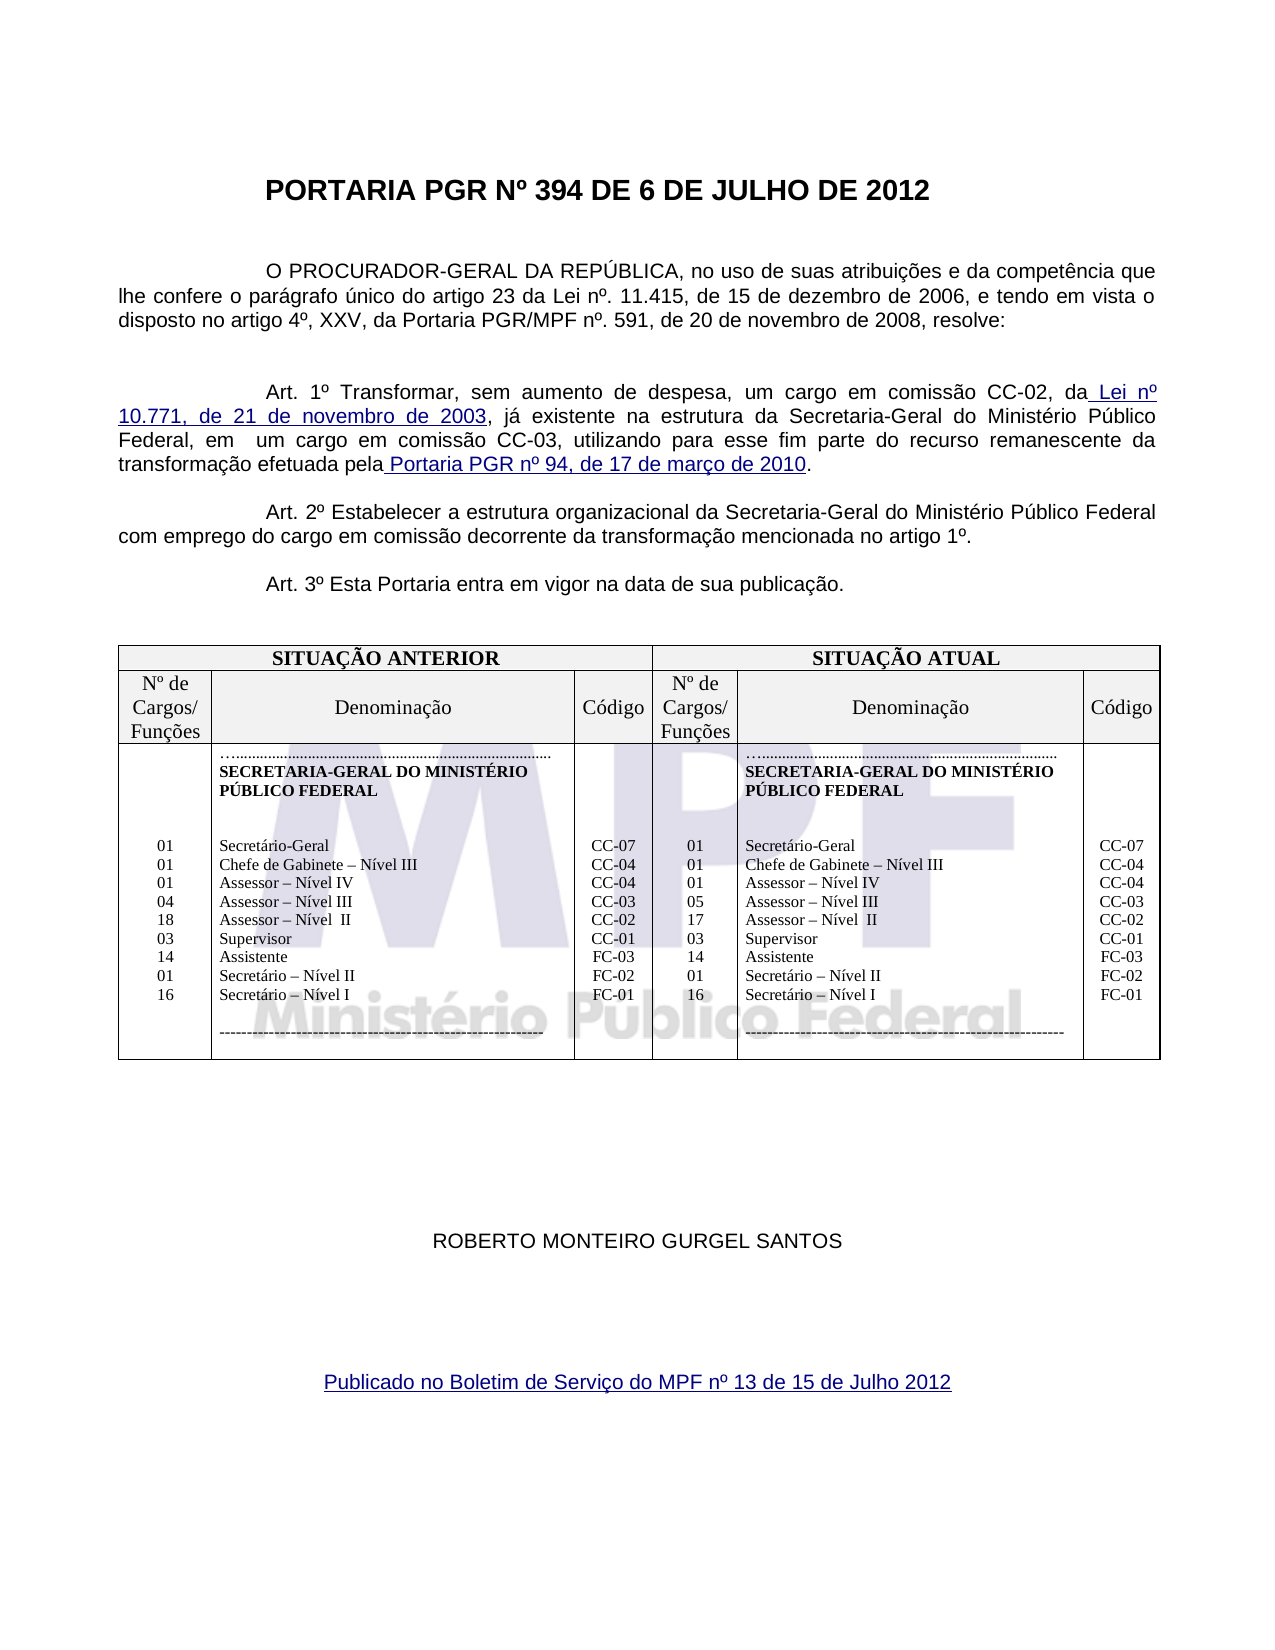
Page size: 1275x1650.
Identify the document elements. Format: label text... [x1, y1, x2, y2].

text O PROCURADOR-GERAL DA REPÚBLICA, no uso de suas atribuições e da competência que lhe confere o parágrafo único do artigo 23 da Lei nº. 11.415, de 15 de dezembro de 2006, e tendo em vista o disposto no artigo 4º, XXV, da Portaria PGR/MPF nº. 591, de 20 de novembro de 2008, resolve: [118, 259, 1157, 332]
table_cell [212, 1041, 574, 1059]
table_cell CC-07 CC-04 CC-04 CC-03 CC-02 CC-01 FC-03 FC-02 FC-01 [575, 744, 652, 1041]
table_cell ….......................................................................... SECRETARIA-GERAL DO MINISTÉRIO PÚBLICO FEDERAL Secretário-Geral Chefe de Gabinete – Nível III Assessor – Nível IV Assessor – Nível III Assessor – Nível II Supervisor Assistente Secretário – Nível II Secretário – Nível I ---------------------------------------------------------- [738, 744, 1083, 1041]
table_cell [653, 1041, 737, 1059]
table_header SITUAÇÃO ATUAL [653, 646, 1159, 669]
table_header SITUAÇÃO ANTERIOR [119, 646, 652, 669]
table_cell 01 01 01 04 18 03 14 01 16 [119, 744, 211, 1041]
table_cell [119, 1041, 211, 1059]
table_cell …............................................................................... SECRETARIA-GERAL DO MINISTÉRIO PÚBLICO FEDERAL Secretário-Geral Chefe de Gabinete – Nível III Assessor – Nível IV Assessor – Nível III Assessor – Nível II Supervisor Assistente Secretário – Nível II Secretário – Nível I ----------------------------------------------------------- [212, 744, 574, 1041]
text Art. 3º Esta Portaria entra em vigor na data de sua publicação. [118, 572, 1157, 596]
table_cell Código [575, 671, 652, 743]
text Publicado no Boletim de Serviço do MPF nº 13 de 15 de Julho 2012 [118, 1370, 1157, 1394]
table_cell [575, 1041, 652, 1059]
text ROBERTO MONTEIRO GURGEL SANTOS [118, 1229, 1157, 1253]
table_cell Código [1084, 671, 1159, 743]
table_cell Denominação [738, 671, 1083, 743]
table_cell Nº de Cargos/ Funções [119, 671, 211, 743]
table_cell [738, 1041, 1083, 1059]
table_cell Nº de Cargos/ Funções [653, 671, 737, 743]
table_cell 01 01 01 05 17 03 14 01 16 [653, 744, 737, 1041]
table_cell CC-07 CC-04 CC-04 CC-03 CC-02 CC-01 FC-03 FC-02 FC-01 [1084, 744, 1159, 1041]
table_cell [1084, 1041, 1159, 1059]
table_cell Denominação [212, 671, 574, 743]
title PORTARIA PGR Nº 394 DE 6 DE JULHO DE 2012 [236, 173, 1157, 206]
text Art. 1º Transformar, sem aumento de despesa, um cargo em comissão CC-02, da Lei nº 10.771, de 21 de novembro de 2003, já existente na estrutura da Secretaria-Geral do Ministério Público Federal, em um cargo em comissão CC-03, utilizando para esse fim parte do recurso remanescente da transformação efetuada pela Portaria PGR nº 94, de 17 de março de 2010. [118, 380, 1157, 476]
text Art. 2º Estabelecer a estrutura organizacional da Secretaria-Geral do Ministério Público Federal com emprego do cargo em comissão decorrente da transformação mencionada no artigo 1º. [118, 500, 1157, 548]
